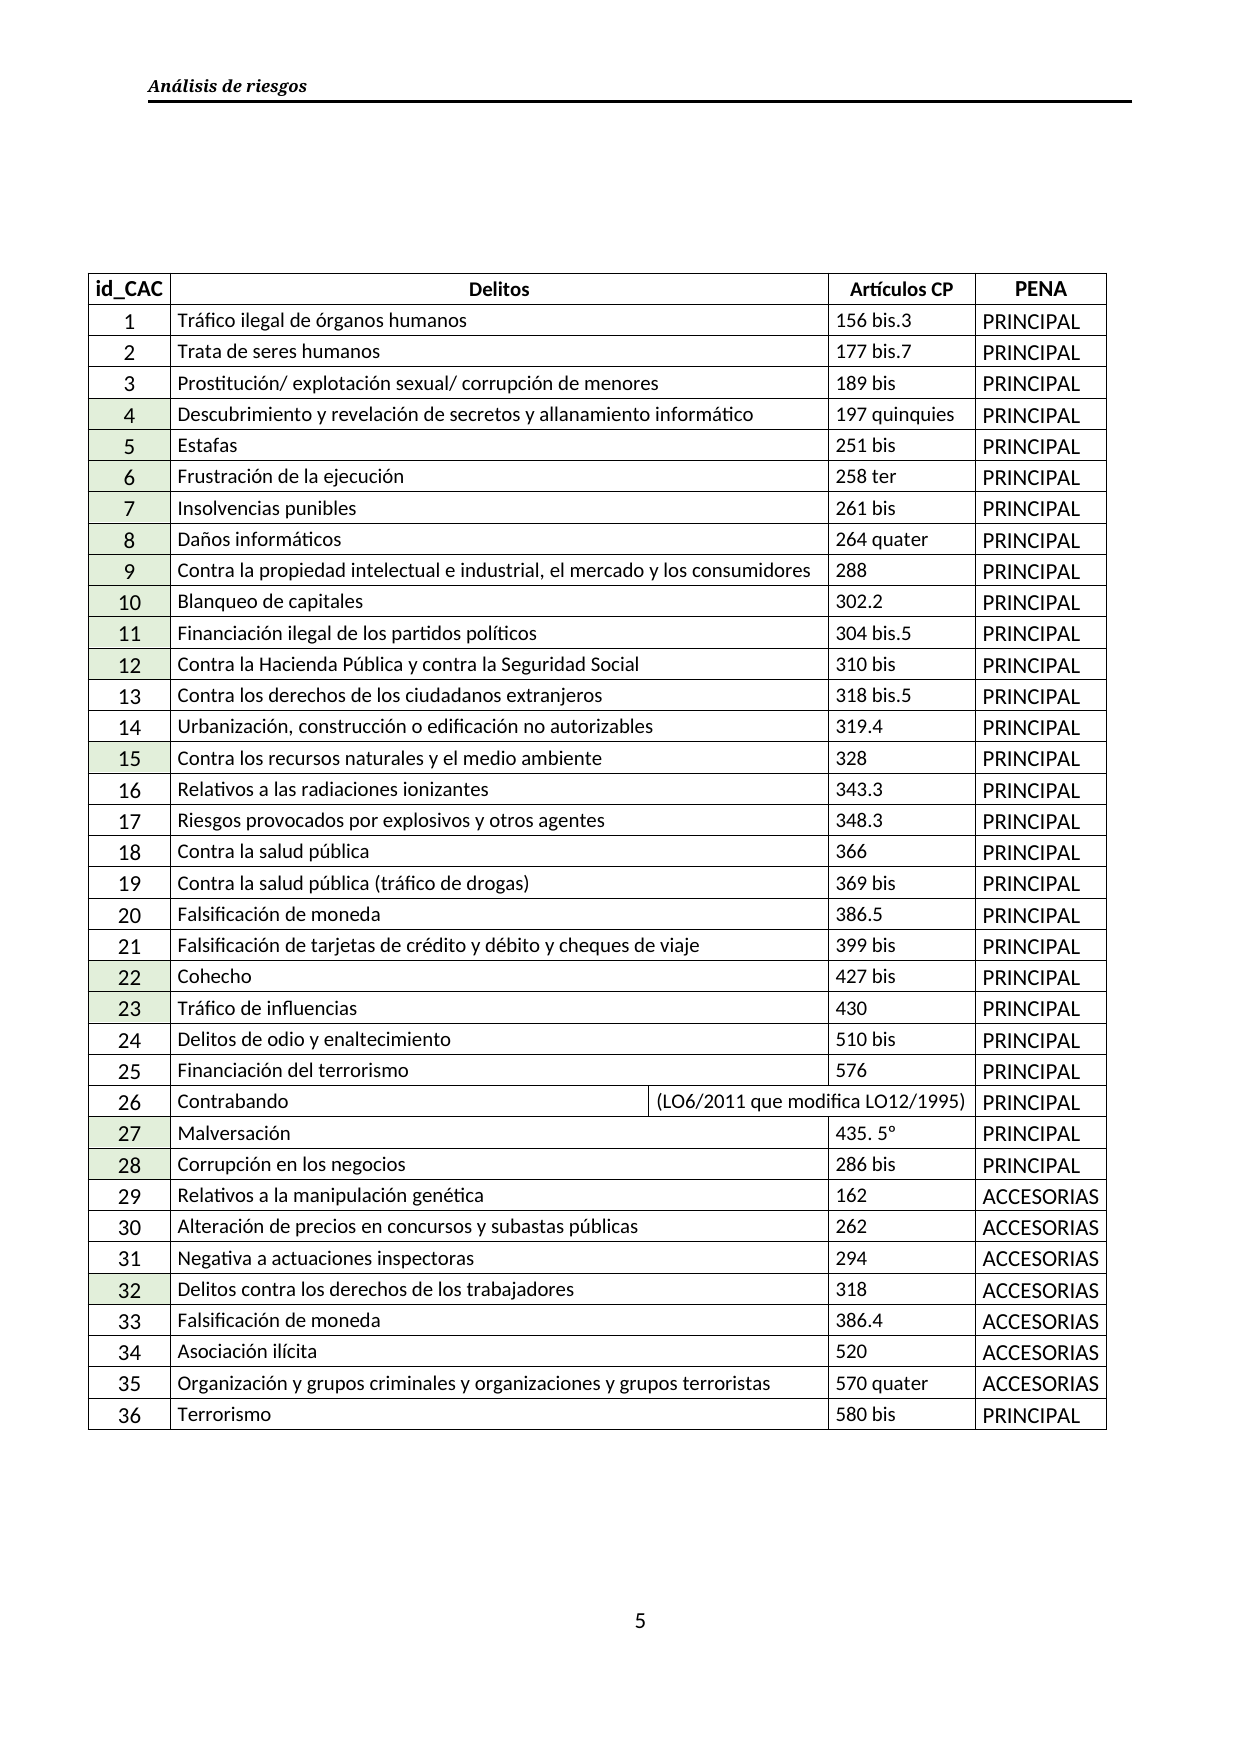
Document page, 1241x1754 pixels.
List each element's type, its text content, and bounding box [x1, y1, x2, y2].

table_cell 3 [89, 367, 170, 397]
table_cell 294 [829, 1242, 975, 1272]
table_cell 6 [89, 461, 170, 491]
table_cell ACCESORIAS [976, 1274, 1106, 1304]
table_cell PRINCIPAL [976, 492, 1106, 522]
table_cell (LO6/2011 que modifica LO12/1995) [649, 1086, 975, 1116]
table_cell 399 bis [829, 930, 975, 960]
table_cell PRINCIPAL [976, 1055, 1106, 1085]
table_cell Delitos de odio y enaltecimiento [171, 1024, 828, 1054]
table_cell 14 [89, 711, 170, 741]
table_cell 29 [89, 1180, 170, 1210]
table_cell 26 [89, 1086, 170, 1116]
table_cell 156 bis.3 [829, 305, 975, 335]
table_cell PRINCIPAL [976, 899, 1106, 929]
table_cell PRINCIPAL [976, 617, 1106, 647]
table_cell 4 [89, 399, 170, 429]
table_cell Cohecho [171, 961, 828, 991]
table_cell PRINCIPAL [976, 711, 1106, 741]
table_cell 27 [89, 1117, 170, 1147]
table_cell 12 [89, 649, 170, 679]
table_cell PRINCIPAL [976, 992, 1106, 1022]
table_cell 430 [829, 992, 975, 1022]
table_cell 570 quater [829, 1367, 975, 1397]
table_cell Financiación del terrorismo [171, 1055, 828, 1085]
table_cell 19 [89, 867, 170, 897]
table_cell 310 bis [829, 649, 975, 679]
table_cell ACCESORIAS [976, 1367, 1106, 1397]
table_cell 576 [829, 1055, 975, 1085]
table_cell PRINCIPAL [976, 586, 1106, 616]
table_cell 580 bis [829, 1399, 975, 1429]
table_cell ACCESORIAS [976, 1336, 1106, 1366]
table_cell 197 quinquies [829, 399, 975, 429]
table_cell PRINCIPAL [976, 399, 1106, 429]
table_cell 1 [89, 305, 170, 335]
table_cell Contra la propiedad intelectual e industrial, el mercado y los consumidores [171, 555, 828, 585]
table_cell 20 [89, 899, 170, 929]
table_cell 25 [89, 1055, 170, 1085]
table_cell PRINCIPAL [976, 930, 1106, 960]
table_cell Daños informáticos [171, 524, 828, 554]
table_cell 510 bis [829, 1024, 975, 1054]
table_cell 189 bis [829, 367, 975, 397]
table_cell Negativa a actuaciones inspectoras [171, 1242, 828, 1272]
table_cell 348.3 [829, 805, 975, 835]
table_cell Contrabando [171, 1086, 648, 1116]
table_cell Financiación ilegal de los partidos políticos [171, 617, 828, 647]
table_cell PRINCIPAL [976, 1399, 1106, 1429]
table_cell 318 [829, 1274, 975, 1304]
table_cell ACCESORIAS [976, 1211, 1106, 1241]
table_cell Falsificación de tarjetas de crédito y débito y cheques de viaje [171, 930, 828, 960]
table_cell PRINCIPAL [976, 1149, 1106, 1179]
table_cell ACCESORIAS [976, 1180, 1106, 1210]
table_cell 520 [829, 1336, 975, 1366]
table_cell 33 [89, 1305, 170, 1335]
table_cell Relativos a la manipulación genética [171, 1180, 828, 1210]
table_cell 319.4 [829, 711, 975, 741]
table_cell Descubrimiento y revelación de secretos y allanamiento informático [171, 399, 828, 429]
table_cell Riesgos provocados por explosivos y otros agentes [171, 805, 828, 835]
table_cell 16 [89, 774, 170, 804]
table_header Delitos [171, 274, 828, 304]
table_cell Urbanización, construcción o edificación no autorizables [171, 711, 828, 741]
table_cell 15 [89, 742, 170, 772]
table_cell 24 [89, 1024, 170, 1054]
table_cell 288 [829, 555, 975, 585]
table_cell 328 [829, 742, 975, 772]
table_cell PRINCIPAL [976, 336, 1106, 366]
table_header Artículos CP [829, 274, 975, 304]
table_cell 21 [89, 930, 170, 960]
table_cell PRINCIPAL [976, 555, 1106, 585]
table_cell Blanqueo de capitales [171, 586, 828, 616]
table_cell 34 [89, 1336, 170, 1366]
table_cell 366 [829, 836, 975, 866]
table_cell Insolvencias punibles [171, 492, 828, 522]
table_cell Estafas [171, 430, 828, 460]
table_cell Contra los derechos de los ciudadanos extranjeros [171, 680, 828, 710]
table_cell Trata de seres humanos [171, 336, 828, 366]
table_cell PRINCIPAL [976, 961, 1106, 991]
table_cell PRINCIPAL [976, 524, 1106, 554]
table_cell PRINCIPAL [976, 649, 1106, 679]
table_cell 369 bis [829, 867, 975, 897]
table_cell 11 [89, 617, 170, 647]
table_cell 7 [89, 492, 170, 522]
table_header id_CAC [89, 274, 170, 304]
table_cell 36 [89, 1399, 170, 1429]
table_cell 5 [89, 430, 170, 460]
table_cell PRINCIPAL [976, 367, 1106, 397]
table_cell ACCESORIAS [976, 1242, 1106, 1272]
table_cell ACCESORIAS [976, 1305, 1106, 1335]
table_cell 162 [829, 1180, 975, 1210]
table_cell 318 bis.5 [829, 680, 975, 710]
table_cell 386.5 [829, 899, 975, 929]
table_cell 386.4 [829, 1305, 975, 1335]
table_cell 343.3 [829, 774, 975, 804]
table_cell PRINCIPAL [976, 680, 1106, 710]
table_cell 17 [89, 805, 170, 835]
table_cell 23 [89, 992, 170, 1022]
table_cell 304 bis.5 [829, 617, 975, 647]
table_cell 2 [89, 336, 170, 366]
table_cell 435. 5º [829, 1117, 975, 1147]
table_cell Malversación [171, 1117, 828, 1147]
table_cell PRINCIPAL [976, 836, 1106, 866]
table_cell Tráfico ilegal de órganos humanos [171, 305, 828, 335]
table_cell 31 [89, 1242, 170, 1272]
table_cell PRINCIPAL [976, 461, 1106, 491]
table_cell 251 bis [829, 430, 975, 460]
table_cell 22 [89, 961, 170, 991]
table_cell Falsificación de moneda [171, 899, 828, 929]
table_cell PRINCIPAL [976, 805, 1106, 835]
table_cell PRINCIPAL [976, 742, 1106, 772]
table_header PENA [976, 274, 1106, 304]
table_cell 10 [89, 586, 170, 616]
table_cell 8 [89, 524, 170, 554]
table_cell Alteración de precios en concursos y subastas públicas [171, 1211, 828, 1241]
table_cell 262 [829, 1211, 975, 1241]
table_cell 13 [89, 680, 170, 710]
table_cell PRINCIPAL [976, 867, 1106, 897]
table_cell 427 bis [829, 961, 975, 991]
table_cell Prostitución/ explotación sexual/ corrupción de menores [171, 367, 828, 397]
table_cell PRINCIPAL [976, 1024, 1106, 1054]
table_cell 177 bis.7 [829, 336, 975, 366]
table_cell Frustración de la ejecución [171, 461, 828, 491]
table_cell Relativos a las radiaciones ionizantes [171, 774, 828, 804]
table_cell 264 quater [829, 524, 975, 554]
table_cell 302.2 [829, 586, 975, 616]
table_cell PRINCIPAL [976, 430, 1106, 460]
table_cell Delitos contra los derechos de los trabajadores [171, 1274, 828, 1304]
table_cell 261 bis [829, 492, 975, 522]
table_cell Contra la salud pública (tráfico de drogas) [171, 867, 828, 897]
table_cell 286 bis [829, 1149, 975, 1179]
table_cell Contra la Hacienda Pública y contra la Seguridad Social [171, 649, 828, 679]
table_cell 9 [89, 555, 170, 585]
table_cell Tráfico de influencias [171, 992, 828, 1022]
table_cell PRINCIPAL [976, 305, 1106, 335]
table_cell PRINCIPAL [976, 1086, 1106, 1116]
table_cell 30 [89, 1211, 170, 1241]
table_cell 18 [89, 836, 170, 866]
table_cell 35 [89, 1367, 170, 1397]
table_cell PRINCIPAL [976, 1117, 1106, 1147]
table_cell PRINCIPAL [976, 774, 1106, 804]
table_cell 32 [89, 1274, 170, 1304]
table_cell Falsificación de moneda [171, 1305, 828, 1335]
table_cell Contra la salud pública [171, 836, 828, 866]
table_cell Terrorismo [171, 1399, 828, 1429]
table_cell Asociación ilícita [171, 1336, 828, 1366]
table_cell Organización y grupos criminales y organizaciones y grupos terroristas [171, 1367, 828, 1397]
table_cell 28 [89, 1149, 170, 1179]
table_cell 258 ter [829, 461, 975, 491]
table_cell Contra los recursos naturales y el medio ambiente [171, 742, 828, 772]
table_cell Corrupción en los negocios [171, 1149, 828, 1179]
